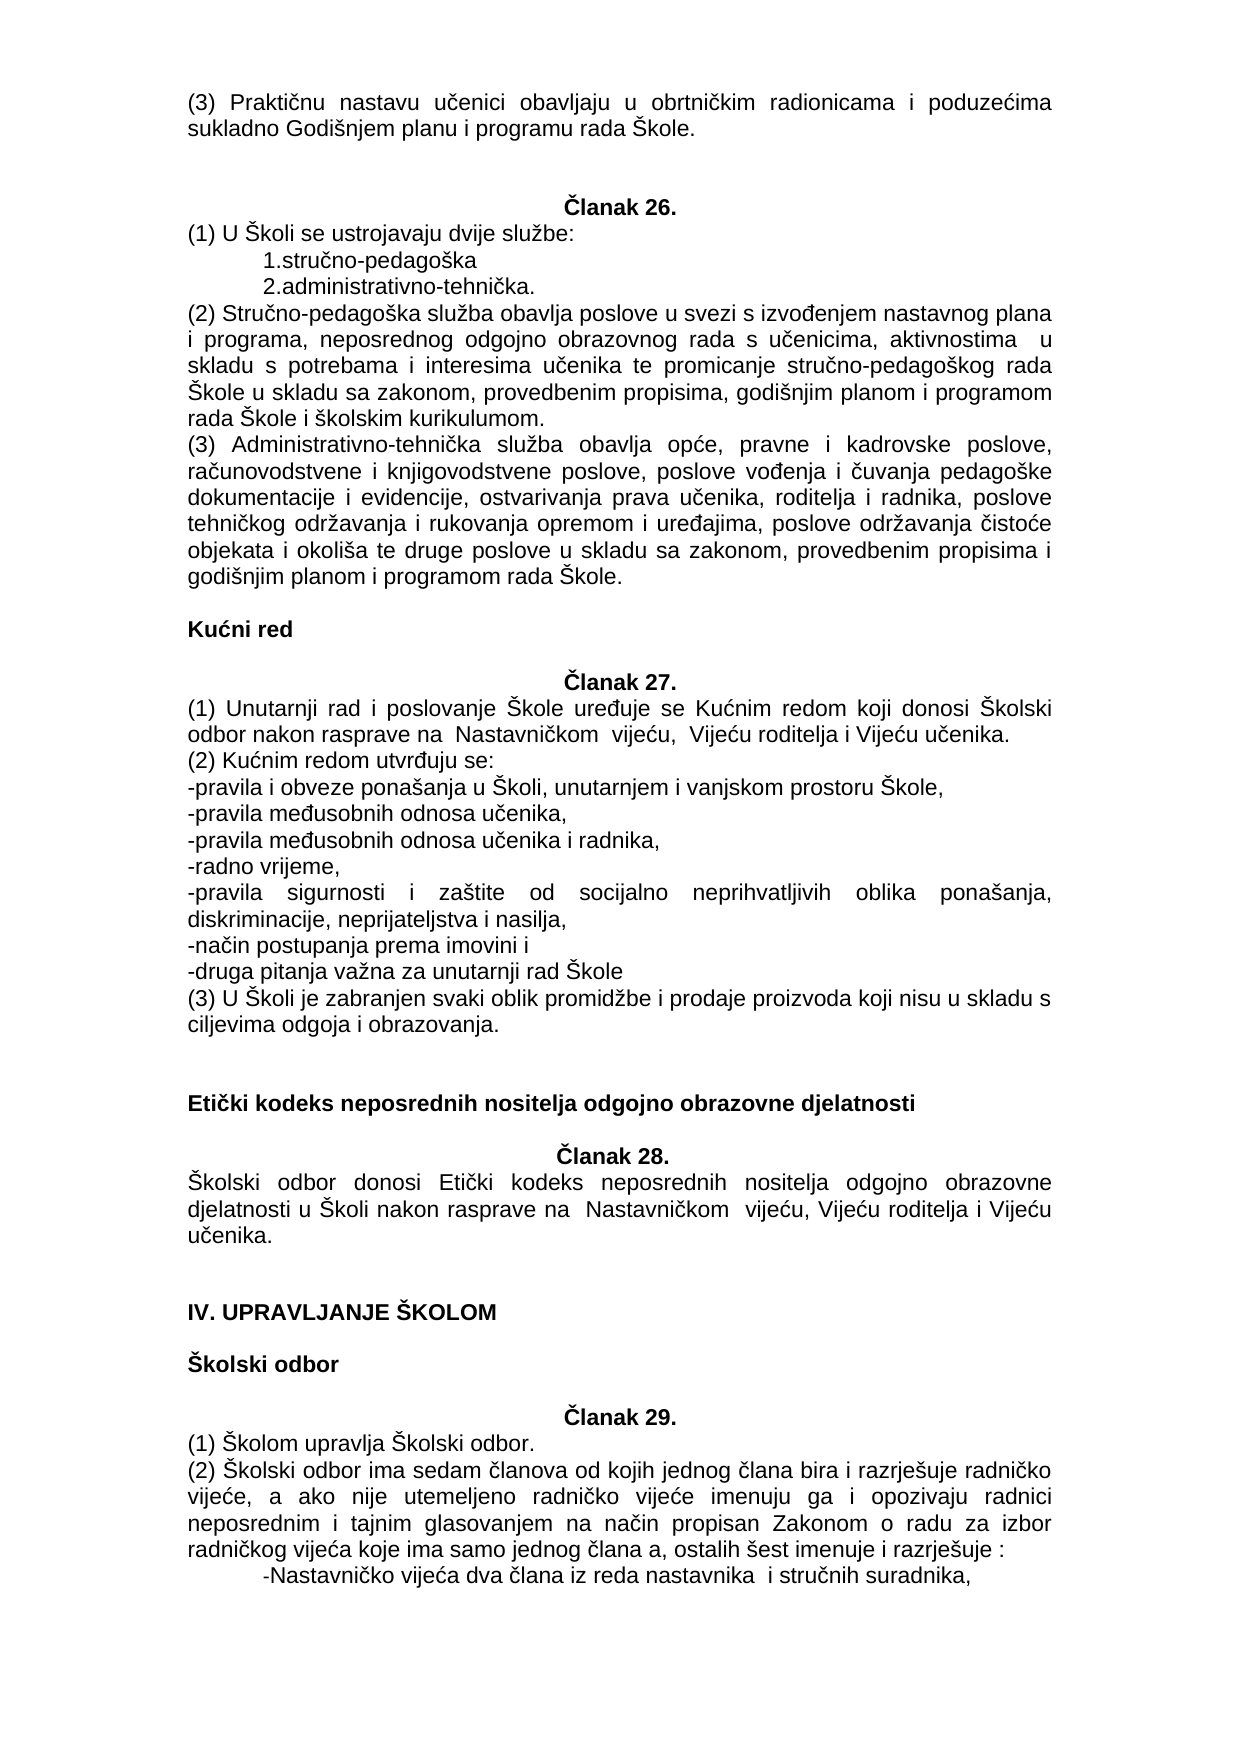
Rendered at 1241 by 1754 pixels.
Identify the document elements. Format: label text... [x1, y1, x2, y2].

text -pravila i obveze ponašanja u Školi, unutarnjem i vanjskom prostoru Škole, [187, 774, 1053, 800]
text (1) Školom upravlja Školski odbor. [187, 1430, 1053, 1457]
text IV. UPRAVLJANJE ŠKOLOM [187, 1299, 1053, 1325]
text Etički kodeks neposrednih nositelja odgojno obrazovne djelatnosti [187, 1090, 1053, 1116]
text -pravila međusobnih odnosa učenika i radnika, [187, 827, 1053, 853]
text Školski odbor [187, 1351, 1053, 1378]
text (3) Administrativno-tehnička služba obavlja opće, pravne i kadrovske poslove, računovodstvene i knjigovodstvene poslove, poslove vođenja i čuvanja pedagoške dokumentacije i evidencije, ostvarivanja prava učenika, roditelja i radnika, poslove tehničkog održavanja i rukovanja opremom i uređajima, poslove održavanja čistoće objekata i okoliša te druge poslove u skladu sa zakonom, provedbenim propisima i godišnjim planom i programom rada Škole. [187, 431, 1053, 589]
text (2) Kućnim redom utvrđuju se: [187, 747, 1053, 774]
text Članak 26. [187, 194, 1053, 220]
text -radno vrijeme, [187, 853, 1053, 879]
text Članak 27. [187, 668, 1053, 695]
text (3) Praktičnu nastavu učenici obavljaju u obrtničkim radionicama i poduzećima sukladno Godišnjem planu i programu rada Škole. [187, 89, 1053, 141]
list Nastavničko vijeća dva člana iz reda nastavnika i stručnih suradnika, [150, 1562, 1053, 1588]
text Članak 28. [187, 1143, 1053, 1169]
text Školski odbor donosi Etički kodeks neposrednih nositelja odgojno obrazovne djelatnosti u Školi nakon rasprave na Nastavničkom vijeću, Vijeću roditelja i Vijeću učenika. [187, 1169, 1053, 1248]
text Kućni red [187, 616, 1053, 642]
text -način postupanja prema imovini i [187, 932, 1053, 958]
text (1) Unutarnji rad i poslovanje Škole uređuje se Kućnim redom koji donosi Školski odbor nakon rasprave na Nastavničkom vijeću, Vijeću roditelja i Vijeću učenika. [187, 695, 1053, 747]
text -pravila međusobnih odnosa učenika, [187, 800, 1053, 827]
text -druga pitanja važna za unutarnji rad Škole [187, 958, 1053, 985]
text (2) Školski odbor ima sedam članova od kojih jednog člana bira i razrješuje radničko vijeće, a ako nije utemeljeno radničko vijeće imenuju ga i opozivaju radnici neposrednim i tajnim glasovanjem na način propisan Zakonom o radu za izbor radničkog vijeća koje ima samo jednog člana a, ostalih šest imenuje i razrješuje : [187, 1457, 1053, 1562]
text -pravila sigurnosti i zaštite od socijalno neprihvatljivih oblika ponašanja, diskriminacije, neprijateljstva i nasilja, [187, 879, 1053, 932]
text (3) U Školi je zabranjen svaki oblik promidžbe i prodaje proizvoda koji nisu u skladu s ciljevima odgoja i obrazovanja. [187, 985, 1053, 1037]
list stručno-pedagoška [150, 247, 1053, 273]
text (2) Stručno-pedagoška služba obavlja poslove u svezi s izvođenjem nastavnog plana i programa, neposrednog odgojno obrazovnog rada s učenicima, aktivnostima u skladu s potrebama i interesima učenika te promicanje stručno-pedagoškog rada Škole u skladu sa zakonom, provedbenim propisima, godišnjim planom i programom rada Škole i školskim kurikulumom. [187, 299, 1053, 431]
text Članak 29. [187, 1404, 1053, 1430]
text (1) U Školi se ustrojavaju dvije službe: [187, 220, 1053, 247]
list administrativno-tehnička. [150, 273, 1053, 299]
